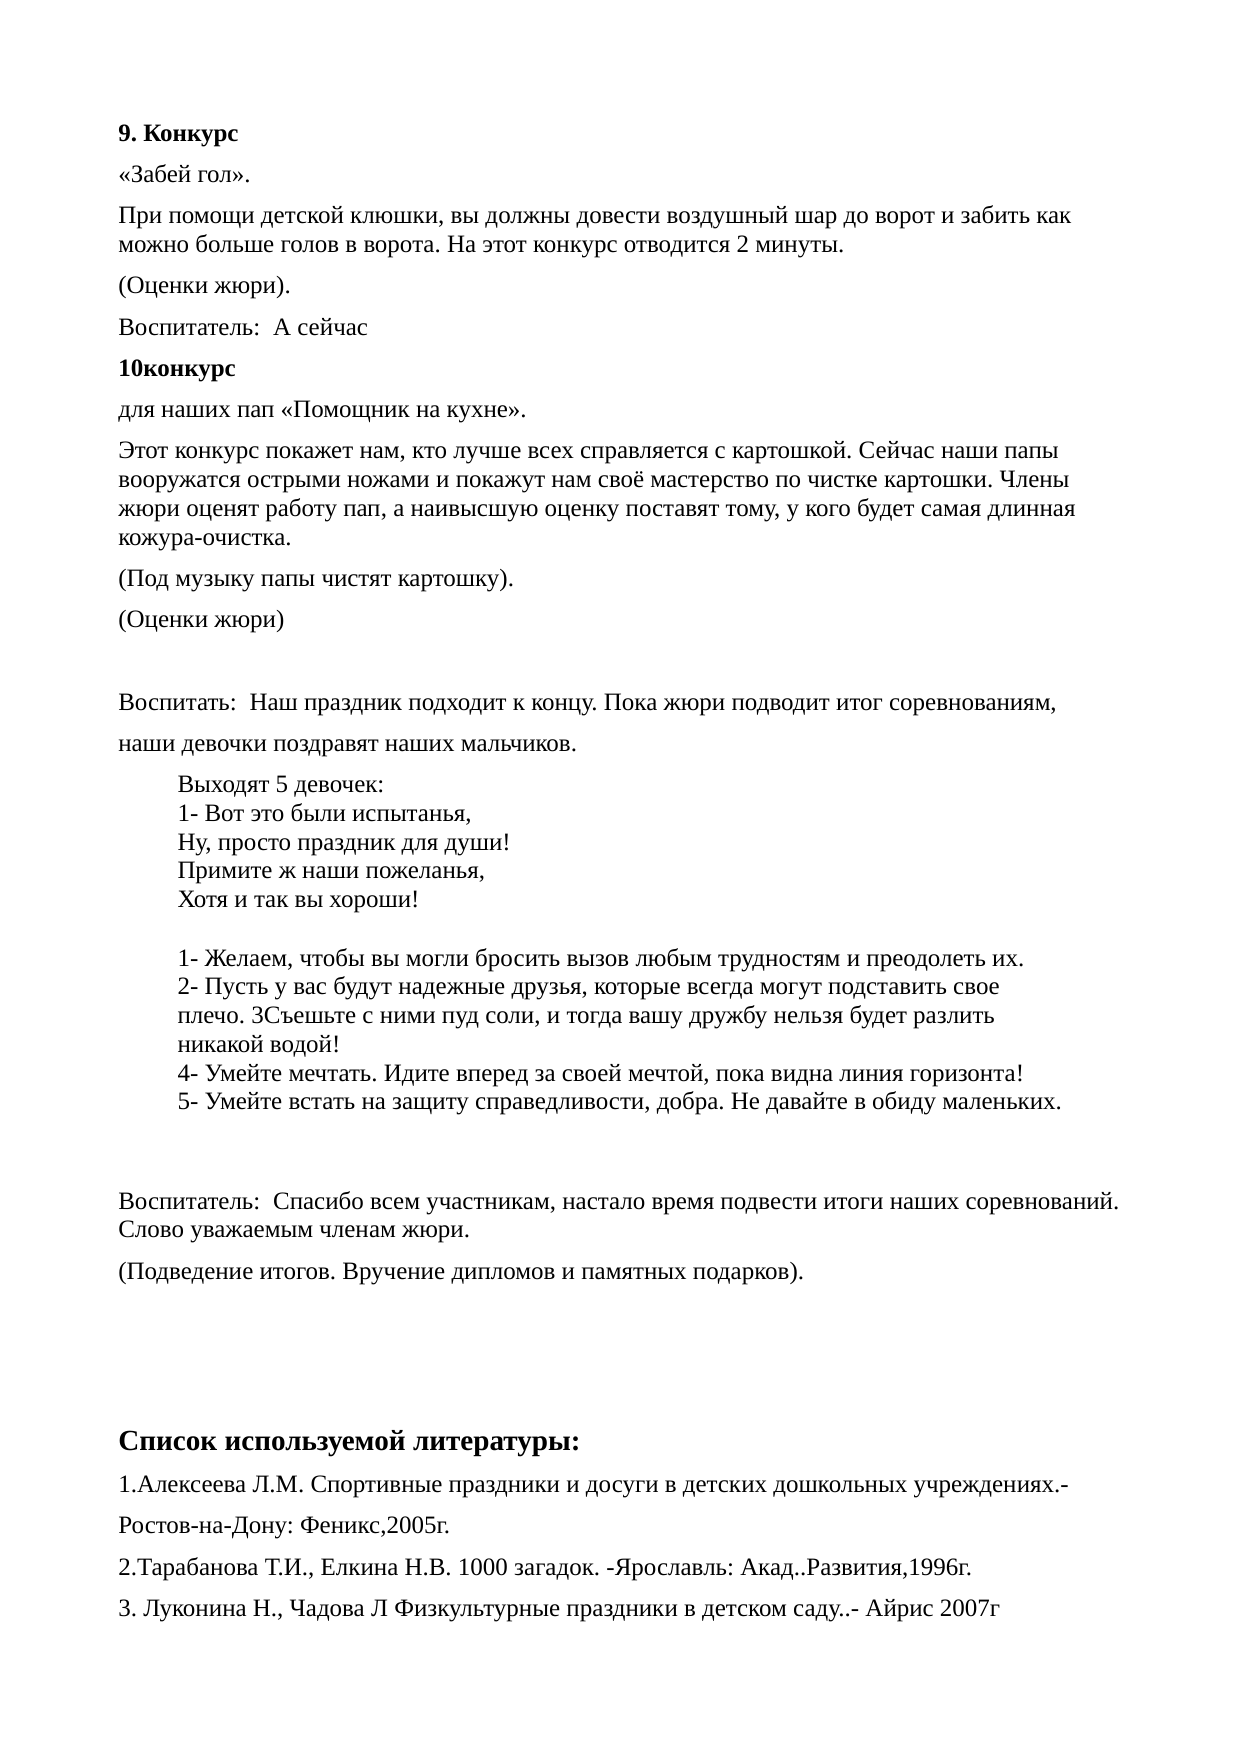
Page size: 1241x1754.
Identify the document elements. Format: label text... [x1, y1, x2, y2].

text Воспитатель: Спасибо всем участникам, настало время подвести итоги наших соревнований. Слово уважаемым членам жюри. [118, 1186, 1122, 1243]
text Этот конкурс покажет нам, кто лучше всех справляется с картошкой. Сейчас наши папы вооружатся острыми ножами и покажут нам своё мастерство по чистке картошки. Члены жюри оценят работу пап, а наивысшую оценку поставят тому, у кого будет самая длинная кожура-очистка. [118, 436, 1122, 551]
text (Подведение итогов. Вручение дипломов и памятных подарков). [118, 1256, 1122, 1284]
text Список используемой литературы: [118, 1423, 1122, 1457]
text (Оценки жюри) [118, 604, 1122, 633]
text При помощи детской клюшки, вы должны довести воздушный шар до ворот и забить как можно больше голов в ворота. На этот конкурс отводится 2 минуты. [118, 201, 1122, 258]
text 9. Конкурс [118, 118, 1122, 147]
text для наших пап «Помощник на кухне». [118, 394, 1122, 423]
text наши девочки поздравят наших мальчиков. [118, 728, 1122, 757]
text 2.Тарабанова Т.И., Елкина Н.В. 1000 загадок. -Ярославль: Акад..Развития,1996г. [118, 1552, 1122, 1581]
text (Оценки жюри). [118, 271, 1122, 299]
text 10конкурс [118, 353, 1122, 382]
text Воспитать: Наш праздник подходит к концу. Пока жюри подводит итог соревнованиям, [118, 687, 1122, 716]
text Выходят 5 девочек: 1- Вот это были испытанья, Ну, просто праздник для души! Примите ж наши пожеланья, Хотя и так вы хороши! [177, 769, 1063, 913]
text 3. Луконина Н., Чадова Л Физкультурные праздники в детском саду..- Айрис 2007г [118, 1593, 1122, 1622]
text 1.Алексеева Л.М. Спортивные праздники и досуги в детских дошкольных учреждениях.- [118, 1469, 1122, 1498]
text 1- Желаем, чтобы вы могли бросить вызов любым трудностям и преодолеть их. 2- Пусть у вас будут надежные друзья, которые всегда могут подставить свое плечо. 3Съешьте с ними пуд соли, и тогда вашу дружбу нельзя будет разлить никакой водой! 4- Умейте мечтать. Идите вперед за своей мечтой, пока видна линия горизонта! 5- Умейте встать на защиту справедливости, добра. Не давайте в обиду маленьких. [177, 943, 1063, 1115]
text Воспитатель: А сейчас [118, 312, 1122, 341]
text (Под музыку папы чистят картошку). [118, 563, 1122, 592]
text «Забей гол». [118, 159, 1122, 188]
text Ростов-на-Дону: Феникс,2005г. [118, 1511, 1122, 1539]
